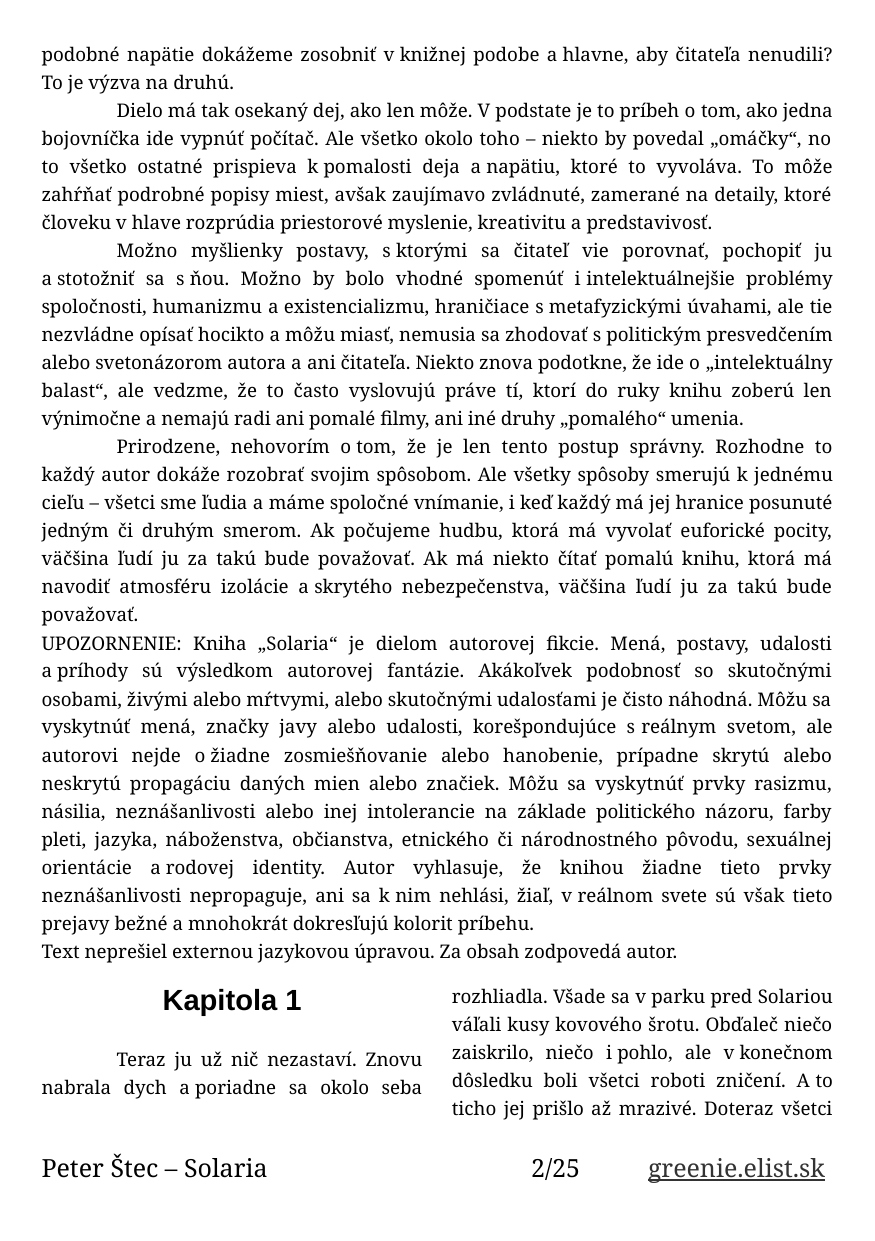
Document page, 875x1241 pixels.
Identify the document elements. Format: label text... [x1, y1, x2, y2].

subtitle Kapitola 1 [41, 983, 422, 1017]
text UPOZORNENIE: Kniha „Solaria“ je dielom autorovej fikcie. Mená, postavy, udalosti a príhody sú výsledkom autorovej fantázie. Akákoľvek podobnosť so skutočnými osobami, živými alebo mŕtvymi, alebo skutočnými udalosťami je čisto náhodná. Môžu sa vyskytnúť mená, značky javy alebo udalosti, korešpondujúce s reálnym svetom, ale autorovi nejde o žiadne zosmiešňovanie alebo hanobenie, prípadne skrytú alebo neskrytú propagáciu daných mien alebo značiek. Môžu sa vyskytnúť prvky rasizmu, násilia, neznášanlivosti alebo inej intolerancie na základe politického názoru, farby pleti, jazyka, náboženstva, občianstva, etnického či národnostného pôvodu, sexuálnej orientácie a rodovej identity. Autor vyhlasuje, že knihou žiadne tieto prvky neznášanlivosti nepropaguje, ani sa k nim nehlási, žiaľ, v reálnom svete sú však tieto prejavy bežné a mnohokrát dokresľujú kolorit príbehu. [41, 630, 833, 936]
text Dielo má tak osekaný dej, ako len môže. V podstate je to príbeh o tom, ako jedna bojovníčka ide vypnúť počítač. Ale všetko okolo toho – niekto by povedal „omáčky“, no to všetko ostatné prispieva k pomalosti deja a napätiu, ktoré to vyvoláva. To môže zahŕňať podrobné popisy miest, avšak zaujímavo zvládnuté, zamerané na detaily, ktoré človeku v hlave rozprúdia priestorové myslenie, kreativitu a predstavivosť. [41, 97, 833, 235]
text Text neprešiel externou jazykovou úpravou. Za obsah zodpovedá autor. [41, 938, 833, 963]
text Možno myšlienky postavy, s ktorými sa čitateľ vie porovnať, pochopiť ju a stotožniť sa s ňou. Možno by bolo vhodné spomenúť i intelektuálnejšie problémy spoločnosti, humanizmu a existencializmu, hraničiace s metafyzickými úvahami, ale tie nezvládne opísať hocikto a môžu miasť, nemusia sa zhodovať s politickým presvedčením alebo svetonázorom autora a ani čitateľa. Niekto znova podotkne, že ide o „intelektuálny balast“, ale vedzme, že to často vyslovujú práve tí, ktorí do ruky knihu zoberú len výnimočne a nemajú radi ani pomalé filmy, ani iné druhy „pomalého“ umenia. [41, 237, 833, 431]
text Teraz ju už nič nezastaví. Znovu nabrala dych a poriadne sa okolo seba [41, 1046, 422, 1099]
text rozhliadla. Všade sa v parku pred Solariou váľali kusy kovového šrotu. Obďaleč niečo zaiskrilo, niečo i pohlo, ale v konečnom dôsledku boli všetci roboti zničení. A to ticho jej prišlo až mrazivé. Doteraz všetci [452, 983, 833, 1121]
text podobné napätie dokážeme zosobniť v knižnej podobe a hlavne, aby čitateľa nenudili? To je výzva na druhú. [41, 41, 833, 95]
text Prirodzene, nehovorím o tom, že je len tento postup správny. Rozhodne to každý autor dokáže rozobrať svojim spôsobom. Ale všetky spôsoby smerujú k jednému cieľu – všetci sme ľudia a máme spoločné vnímanie, i keď každý má jej hranice posunuté jedným či druhým smerom. Ak počujeme hudbu, ktorá má vyvolať euforické pocity, väčšina ľudí ju za takú bude považovať. Ak má niekto čítať pomalú knihu, ktorá má navodiť atmosféru izolácie a skrytého nebezpečenstva, väčšina ľudí ju za takú bude považovať. [41, 434, 833, 627]
